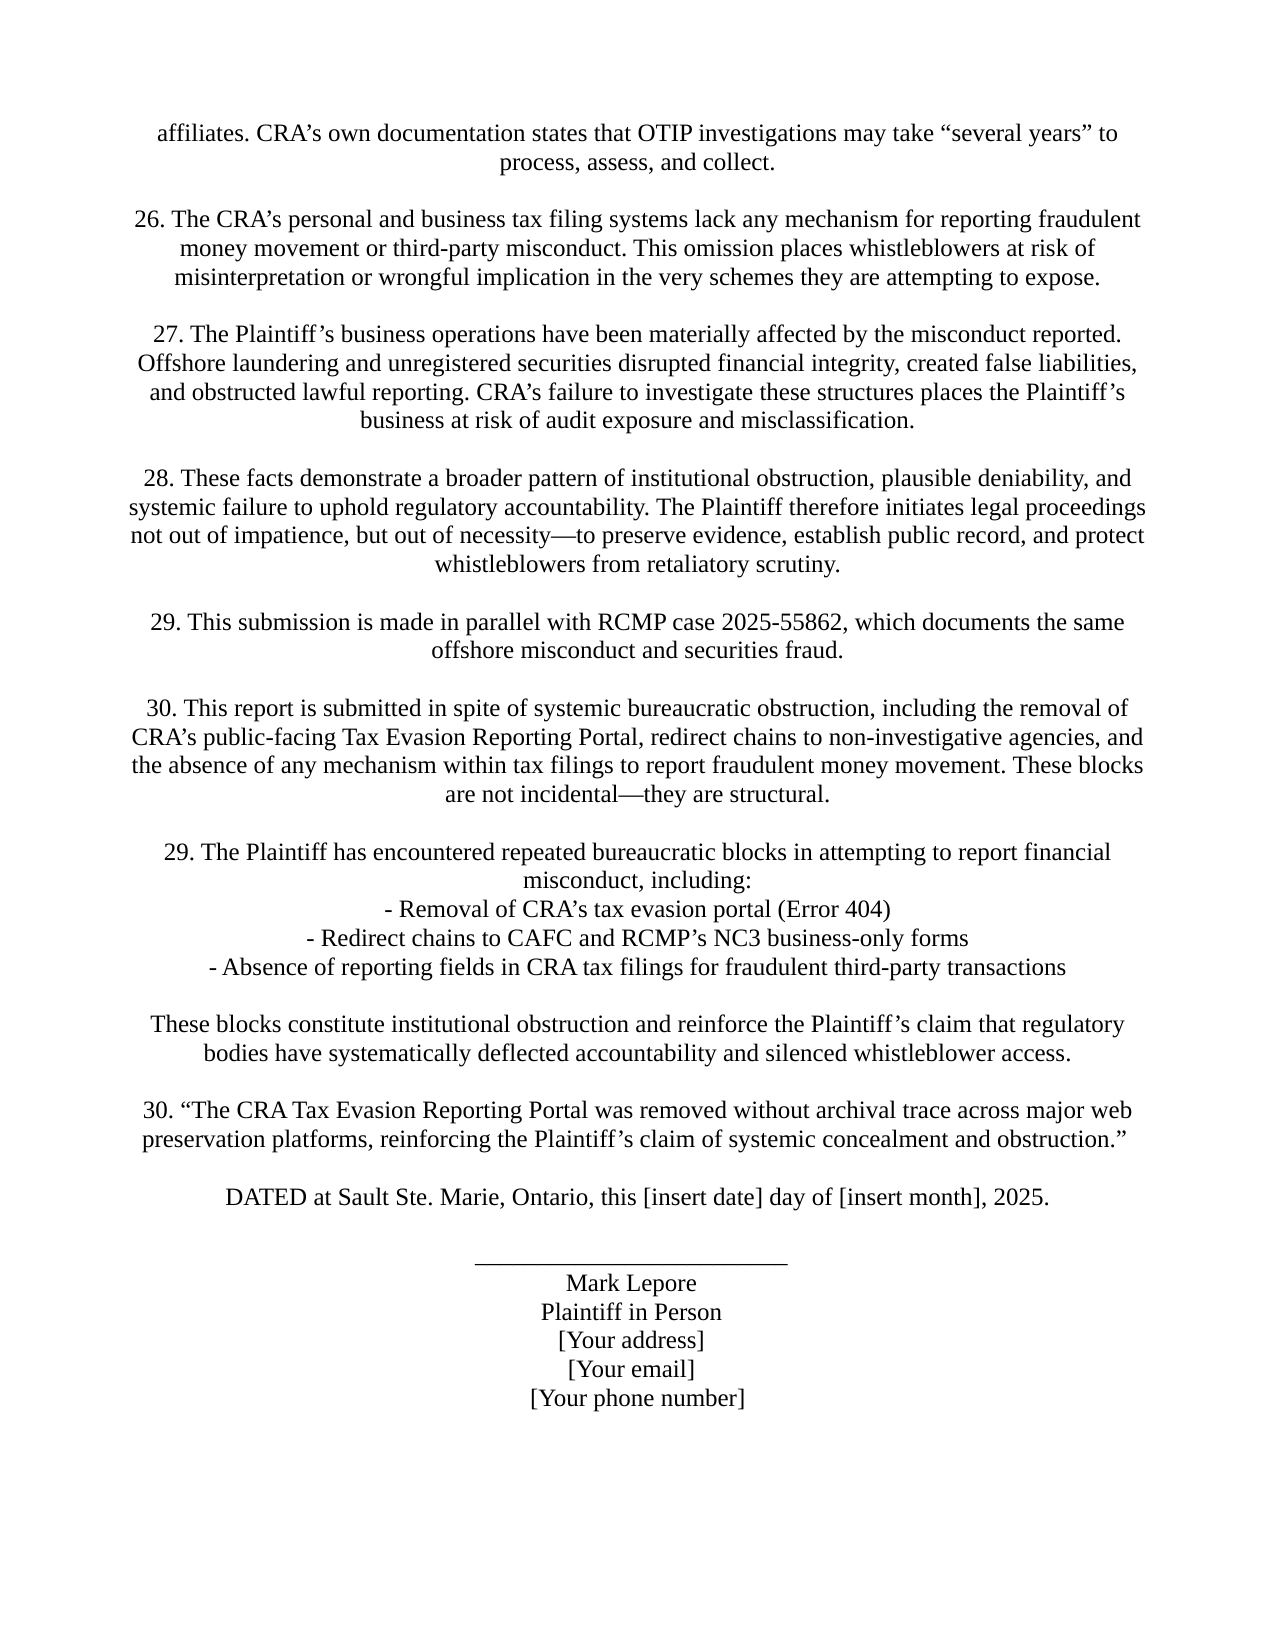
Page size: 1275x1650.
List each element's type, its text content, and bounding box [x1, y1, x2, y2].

text 30. “The CRA Tax Evasion Reporting Portal was removed without archival trace across major web preservation platforms, reinforcing the Plaintiff’s claim of systemic concealment and obstruction.” [118, 1096, 1157, 1153]
text 29. The Plaintiff has encountered repeated bureaucratic blocks in attempting to report financial misconduct, including: [118, 837, 1157, 894]
text Mark Lepore [118, 1268, 1157, 1297]
text affiliates. CRA’s own documentation states that OTIP investigations may take “several years” to process, assess, and collect. [118, 118, 1157, 176]
text - Redirect chains to CAFC and RCMP’s NC3 business-only forms [118, 923, 1157, 952]
text Plaintiff in Person [118, 1297, 1157, 1326]
text _________________________ [118, 1239, 1157, 1268]
text 26. The CRA’s personal and business tax filing systems lack any mechanism for reporting fraudulent money movement or third-party misconduct. This omission places whistleblowers at risk of misinterpretation or wrongful implication in the very schemes they are attempting to expose. [118, 204, 1157, 291]
text 29. This submission is made in parallel with RCMP case 2025-55862, which documents the same offshore misconduct and securities fraud. [118, 607, 1157, 664]
text DATED at Sault Ste. Marie, Ontario, this [insert date] day of [insert month], 2025. [118, 1182, 1157, 1211]
text [Your address] [118, 1326, 1157, 1354]
text - Removal of CRA’s tax evasion portal (Error 404) [118, 894, 1157, 923]
text 28. These facts demonstrate a broader pattern of institutional obstruction, plausible deniability, and systemic failure to uphold regulatory accountability. The Plaintiff therefore initiates legal proceedings not out of impatience, but out of necessity—to preserve evidence, establish public record, and protect whistleblowers from retaliatory scrutiny. [118, 463, 1157, 578]
text - Absence of reporting fields in CRA tax filings for fraudulent third-party transactions [118, 952, 1157, 981]
text [Your phone number] [118, 1383, 1157, 1412]
text [Your email] [118, 1354, 1157, 1383]
text 27. The Plaintiff’s business operations have been materially affected by the misconduct reported. Offshore laundering and unregistered securities disrupted financial integrity, created false liabilities, and obstructed lawful reporting. CRA’s failure to investigate these structures places the Plaintiff’s business at risk of audit exposure and misclassification. [118, 319, 1157, 434]
text 30. This report is submitted in spite of systemic bureaucratic obstruction, including the removal of CRA’s public-facing Tax Evasion Reporting Portal, redirect chains to non-investigative agencies, and the absence of any mechanism within tax filings to report fraudulent money movement. These blocks are not incidental—they are structural. [118, 693, 1157, 808]
text These blocks constitute institutional obstruction and reinforce the Plaintiff’s claim that regulatory bodies have systematically deflected accountability and silenced whistleblower access. [118, 1009, 1157, 1067]
